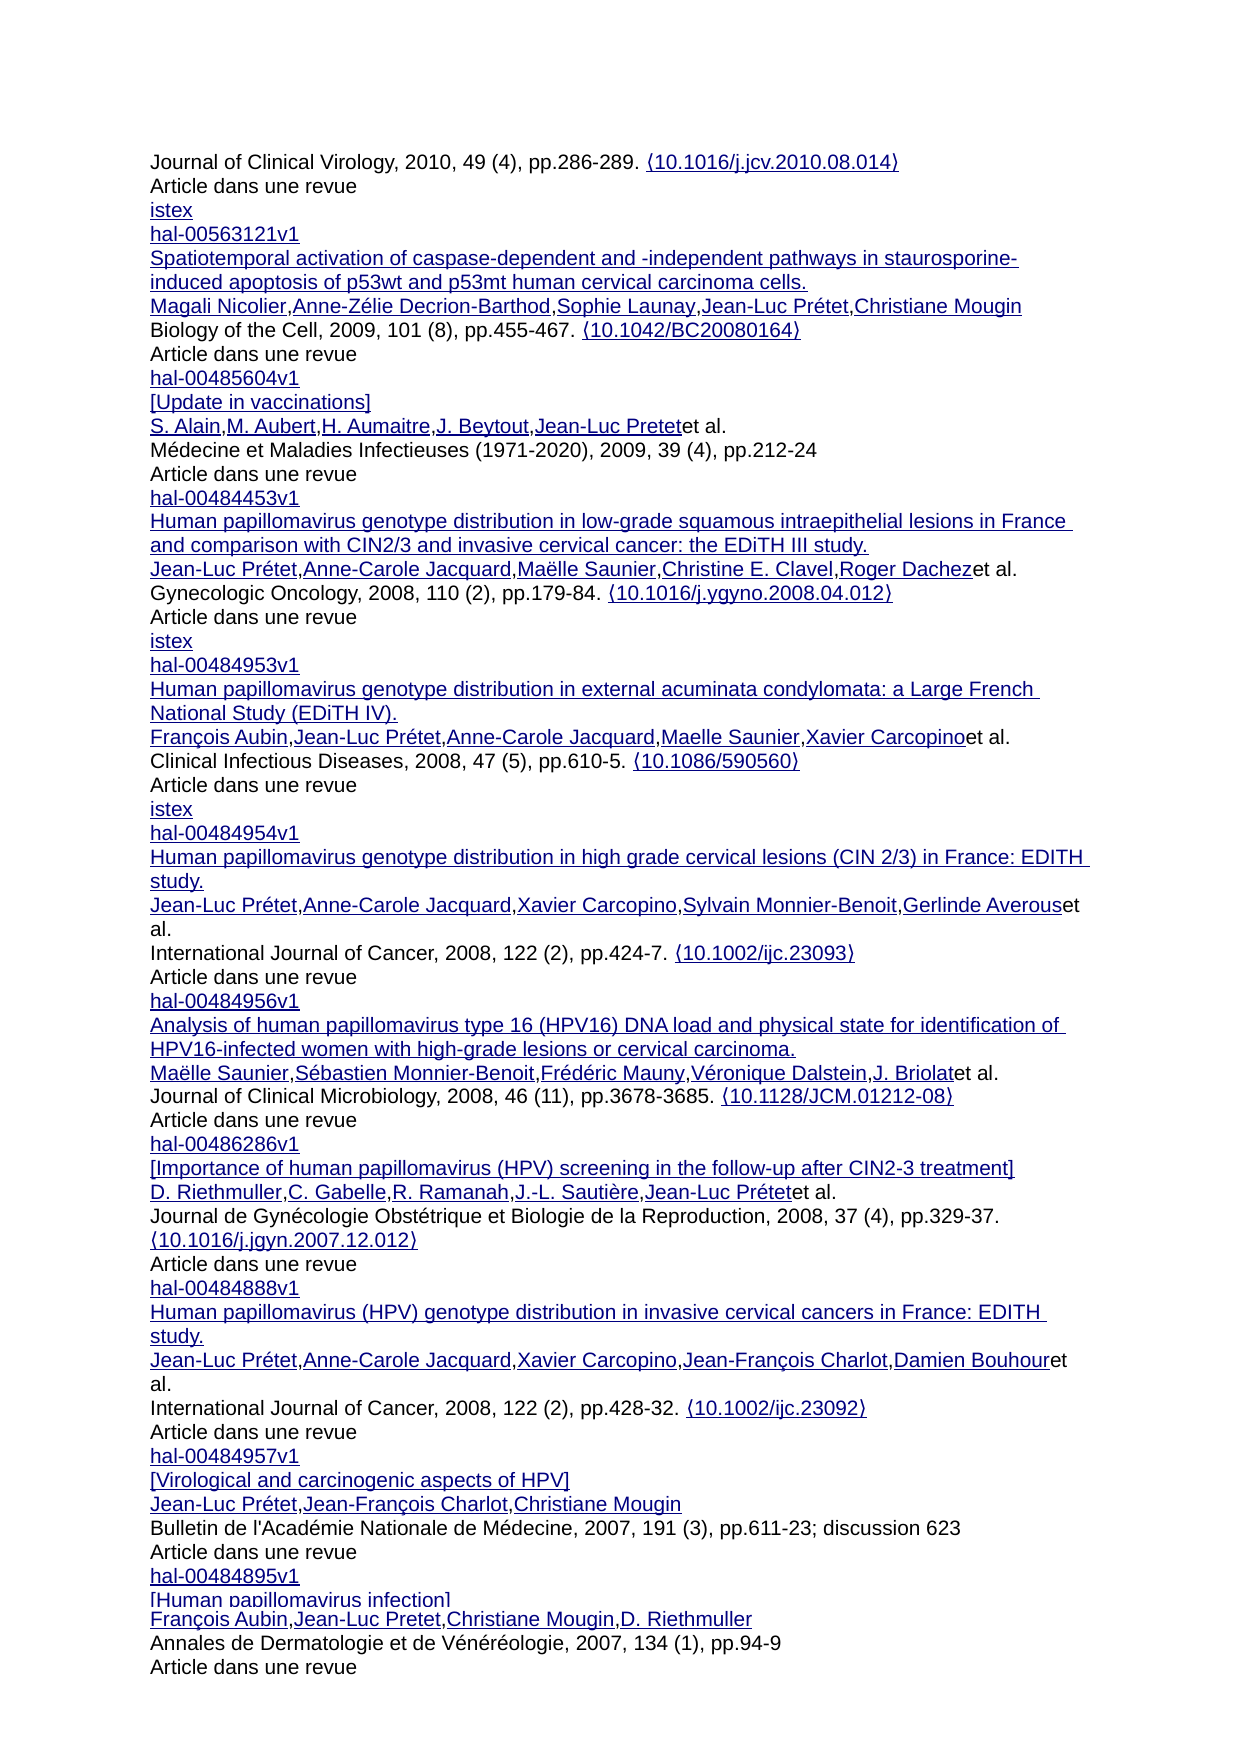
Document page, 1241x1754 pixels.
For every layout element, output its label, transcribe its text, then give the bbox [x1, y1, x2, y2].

table_cell Journal of Clinical Virology, 2010, 49 (4), pp.286-289. ⟨10.1016/j.jcv.2010.08.014⟩ Article dans une revue istex hal-00563121v1 [150, 150, 1090, 246]
table_cell [Update in vaccinations] S. Alain,M. Aubert,H. Aumaitre,J. Beytout,Jean-Luc Pretetet al. Médecine et Maladies Infectieuses (1971-2020), 2009, 39 (4), pp.212-24 Article dans une revue hal-00484453v1 [150, 390, 1090, 509]
table_cell [Human papillomavirus infection] François Aubin,Jean-Luc Pretet,Christiane Mougin,D. Riethmuller Annales de Dermatologie et de Vénéréologie, 2007, 134 (1), pp.94-9 Article dans une revue [150, 1588, 1090, 1679]
table_cell Human papillomavirus (HPV) genotype distribution in invasive cervical cancers in France: EDITH study. Jean-Luc Prétet,Anne-Carole Jacquard,Xavier Carcopino,Jean-François Charlot,Damien Bouhouret al. International Journal of Cancer, 2008, 122 (2), pp.428-32. ⟨10.1002/ijc.23092⟩ Article dans une revue hal-00484957v1 [150, 1300, 1090, 1468]
table_cell Human papillomavirus genotype distribution in external acuminata condylomata: a Large French National Study (EDiTH IV). François Aubin,Jean-Luc Prétet,Anne-Carole Jacquard,Maelle Saunier,Xavier Carcopinoet al. Clinical Infectious Diseases, 2008, 47 (5), pp.610-5. ⟨10.1086/590560⟩ Article dans une revue istex hal-00484954v1 [150, 677, 1090, 845]
table_cell Spatiotemporal activation of caspase-dependent and -independent pathways in staurosporine-induced apoptosis of p53wt and p53mt human cervical carcinoma cells. Magali Nicolier,Anne-Zélie Decrion-Barthod,Sophie Launay,Jean-Luc Prétet,Christiane Mougin Biology of the Cell, 2009, 101 (8), pp.455-467. ⟨10.1042/BC20080164⟩ Article dans une revue hal-00485604v1 [150, 246, 1090, 389]
table_cell Human papillomavirus genotype distribution in high grade cervical lesions (CIN 2/3) in France: EDITH [150, 845, 1090, 866]
table_cell [Virological and carcinogenic aspects of HPV] Jean-Luc Prétet,Jean-François Charlot,Christiane Mougin Bulletin de l'Académie Nationale de Médecine, 2007, 191 (3), pp.611-23; discussion 623 Article dans une revue hal-00484895v1 [150, 1468, 1090, 1587]
table_cell study. Jean-Luc Prétet,Anne-Carole Jacquard,Xavier Carcopino,Sylvain Monnier-Benoit,Gerlinde Averouset al. International Journal of Cancer, 2008, 122 (2), pp.424-7. ⟨10.1002/ijc.23093⟩ Article dans une revue hal-00484956v1 [150, 867, 1090, 1012]
table_cell [Importance of human papillomavirus (HPV) screening in the follow-up after CIN2-3 treatment] D. Riethmuller,C. Gabelle,R. Ramanah,J.-L. Sautière,Jean-Luc Prétetet al. Journal de Gynécologie Obstétrique et Biologie de la Reproduction, 2008, 37 (4), pp.329-37. ⟨10.1016/j.jgyn.2007.12.012⟩ Article dans une revue hal-00484888v1 [150, 1156, 1090, 1300]
table_cell Human papillomavirus genotype distribution in low-grade squamous intraepithelial lesions in France and comparison with CIN2/3 and invasive cervical cancer: the EDiTH III study. Jean-Luc Prétet,Anne-Carole Jacquard,Maëlle Saunier,Christine E. Clavel,Roger Dachezet al. Gynecologic Oncology, 2008, 110 (2), pp.179-84. ⟨10.1016/j.ygyno.2008.04.012⟩ Article dans une revue istex hal-00484953v1 [150, 509, 1090, 677]
table_cell Analysis of human papillomavirus type 16 (HPV16) DNA load and physical state for identification of HPV16-infected women with high-grade lesions or cervical carcinoma. Maëlle Saunier,Sébastien Monnier-Benoit,Frédéric Mauny,Véronique Dalstein,J. Briolatet al. Journal of Clinical Microbiology, 2008, 46 (11), pp.3678-3685. ⟨10.1128/JCM.01212-08⟩ Article dans une revue hal-00486286v1 [150, 1013, 1090, 1156]
